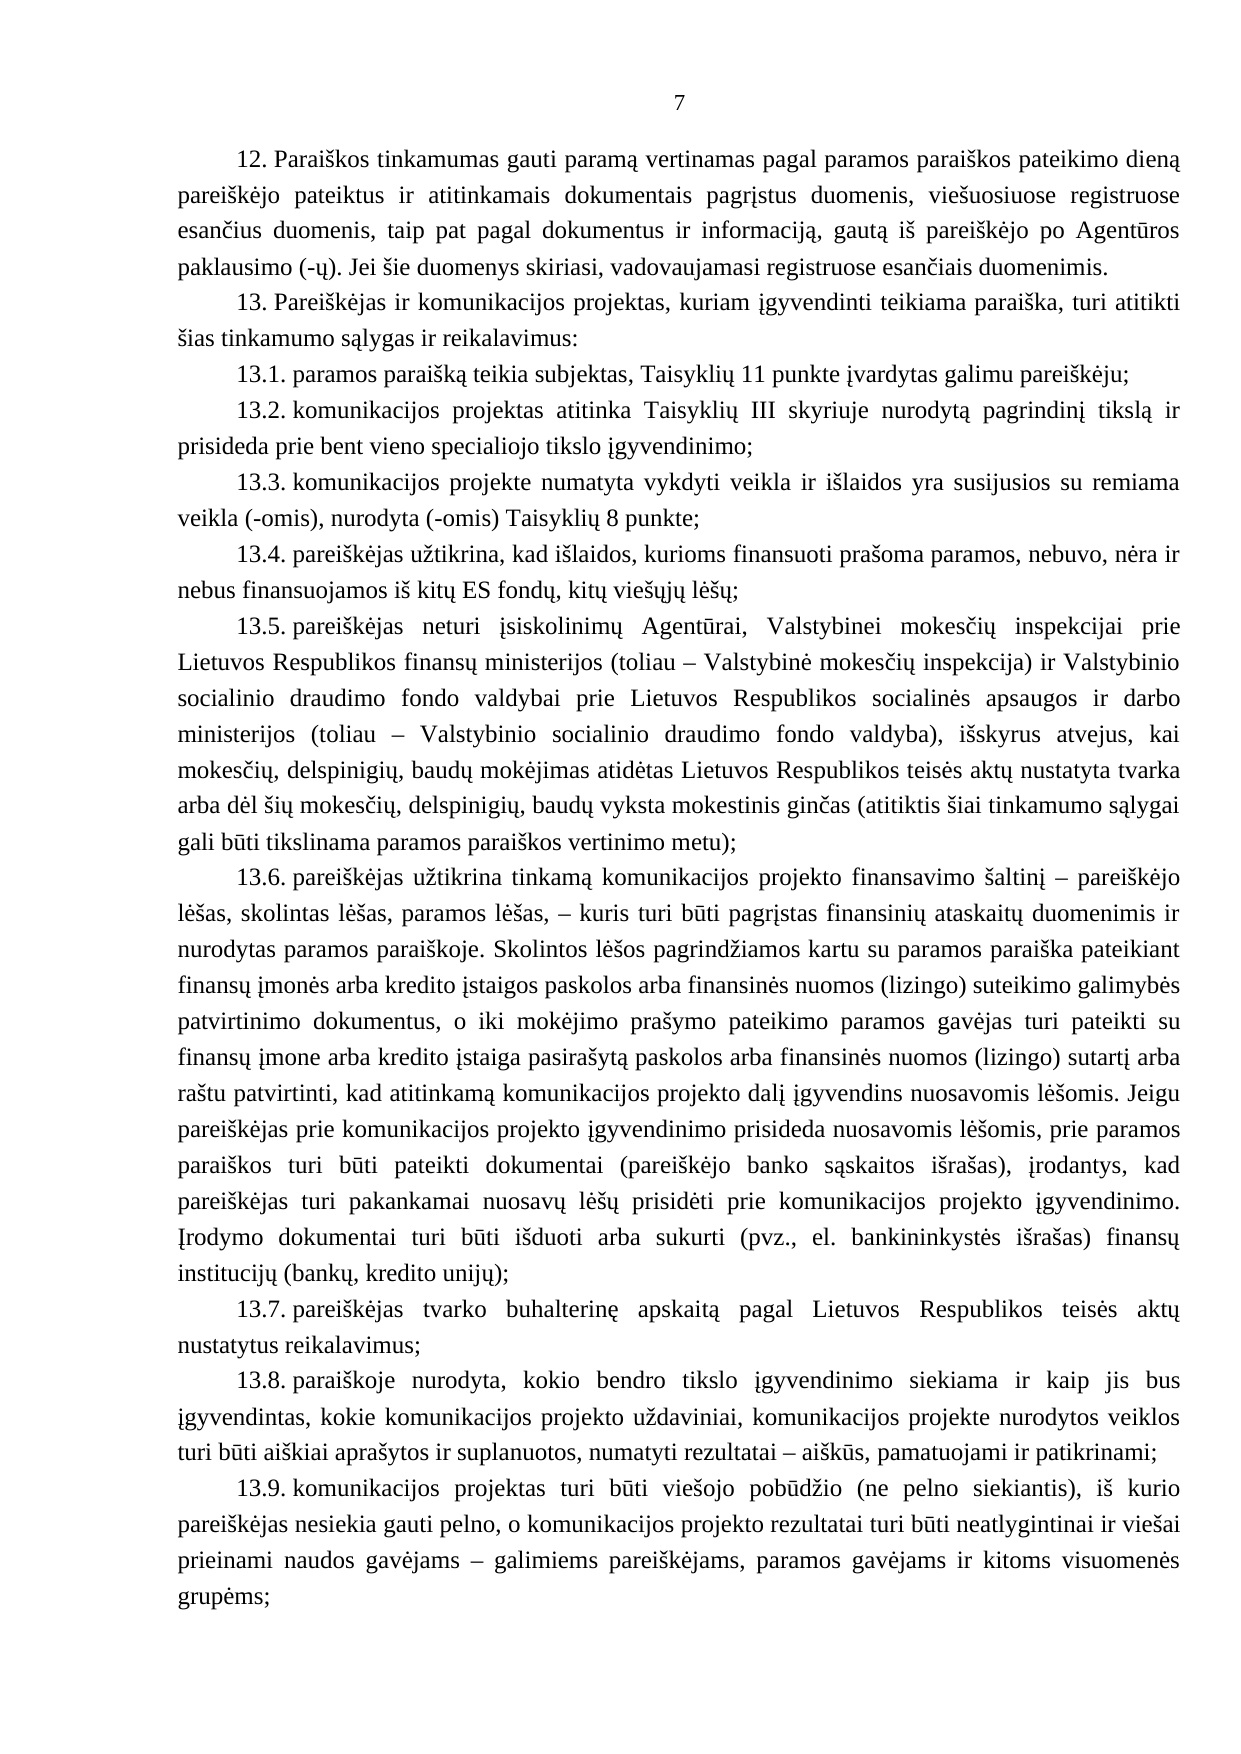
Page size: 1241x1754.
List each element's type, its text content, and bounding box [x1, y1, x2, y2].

text 13.3. komunikacijos projekte numatyta vykdyti veikla ir išlaidos yra susijusios su remiama veikla (-omis), nurodyta (-omis) Taisyklių 8 punkte; [177, 467, 1181, 532]
text 13.2. komunikacijos projektas atitinka Taisyklių III skyriuje nurodytą pagrindinį tikslą ir prisideda prie bent vieno specialiojo tikslo įgyvendinimo; [177, 395, 1181, 460]
text 13.8. paraiškoje nurodyta, kokio bendro tikslo įgyvendinimo siekiama ir kaip jis bus įgyvendintas, kokie komunikacijos projekto uždaviniai, komunikacijos projekte nurodytos veiklos turi būti aiškiai aprašytos ir suplanuotos, numatyti rezultatai – aiškūs, pamatuojami ir patikrinami; [177, 1366, 1181, 1466]
text 13. Pareiškėjas ir komunikacijos projektas, kuriam įgyvendinti teikiama paraiška, turi atitikti šias tinkamumo sąlygas ir reikalavimus: [177, 287, 1181, 352]
text 13.5. pareiškėjas neturi įsiskolinimų Agentūrai, Valstybinei mokesčių inspekcijai prie Lietuvos Respublikos finansų ministerijos (toliau – Valstybinė mokesčių inspekcija) ir Valstybinio socialinio draudimo fondo valdybai prie Lietuvos Respublikos socialinės apsaugos ir darbo ministerijos (toliau – Valstybinio socialinio draudimo fondo valdyba), išskyrus atvejus, kai mokesčių, delspinigių, baudų mokėjimas atidėtas Lietuvos Respublikos teisės aktų nustatyta tvarka arba dėl šių mokesčių, delspinigių, baudų vyksta mokestinis ginčas (atitiktis šiai tinkamumo sąlygai gali būti tikslinama paramos paraiškos vertinimo metu); [177, 611, 1181, 855]
text 13.6. pareiškėjas užtikrina tinkamą komunikacijos projekto finansavimo šaltinį – pareiškėjo lėšas, skolintas lėšas, paramos lėšas, – kuris turi būti pagrįstas finansinių ataskaitų duomenimis ir nurodytas paramos paraiškoje. Skolintos lėšos pagrindžiamos kartu su paramos paraiška pateikiant finansų įmonės arba kredito įstaigos paskolos arba finansinės nuomos (lizingo) suteikimo galimybės patvirtinimo dokumentus, o iki mokėjimo prašymo pateikimo paramos gavėjas turi pateikti su finansų įmone arba kredito įstaiga pasirašytą paskolos arba finansinės nuomos (lizingo) sutartį arba raštu patvirtinti, kad atitinkamą komunikacijos projekto dalį įgyvendins nuosavomis lėšomis. Jeigu pareiškėjas prie komunikacijos projekto įgyvendinimo prisideda nuosavomis lėšomis, prie paramos paraiškos turi būti pateikti dokumentai (pareiškėjo banko sąskaitos išrašas), įrodantys, kad pareiškėjas turi pakankamai nuosavų lėšų prisidėti prie komunikacijos projekto įgyvendinimo. Įrodymo dokumentai turi būti išduoti arba sukurti (pvz., el. bankininkystės išrašas) finansų institucijų (bankų, kredito unijų); [177, 862, 1181, 1287]
text 12. Paraiškos tinkamumas gauti paramą vertinamas pagal paramos paraiškos pateikimo dieną pareiškėjo pateiktus ir atitinkamais dokumentais pagrįstus duomenis, viešuosiuose registruose esančius duomenis, taip pat pagal dokumentus ir informaciją, gautą iš pareiškėjo po Agentūros paklausimo (-ų). Jei šie duomenys skiriasi, vadovaujamasi registruose esančiais duomenimis. [177, 144, 1181, 280]
text 13.9. komunikacijos projektas turi būti viešojo pobūdžio (ne pelno siekiantis), iš kurio pareiškėjas nesiekia gauti pelno, o komunikacijos projekto rezultatai turi būti neatlygintinai ir viešai prieinami naudos gavėjams – galimiems pareiškėjams, paramos gavėjams ir kitoms visuomenės grupėms; [177, 1473, 1181, 1610]
text 13.1. paramos paraišką teikia subjektas, Taisyklių 11 punkte įvardytas galimu pareiškėju; [177, 359, 1181, 388]
text 13.7. pareiškėjas tvarko buhalterinę apskaitą pagal Lietuvos Respublikos teisės aktų nustatytus reikalavimus; [177, 1294, 1181, 1358]
text 13.4. pareiškėjas užtikrina, kad išlaidos, kurioms finansuoti prašoma paramos, nebuvo, nėra ir nebus finansuojamos iš kitų ES fondų, kitų viešųjų lėšų; [177, 539, 1181, 604]
